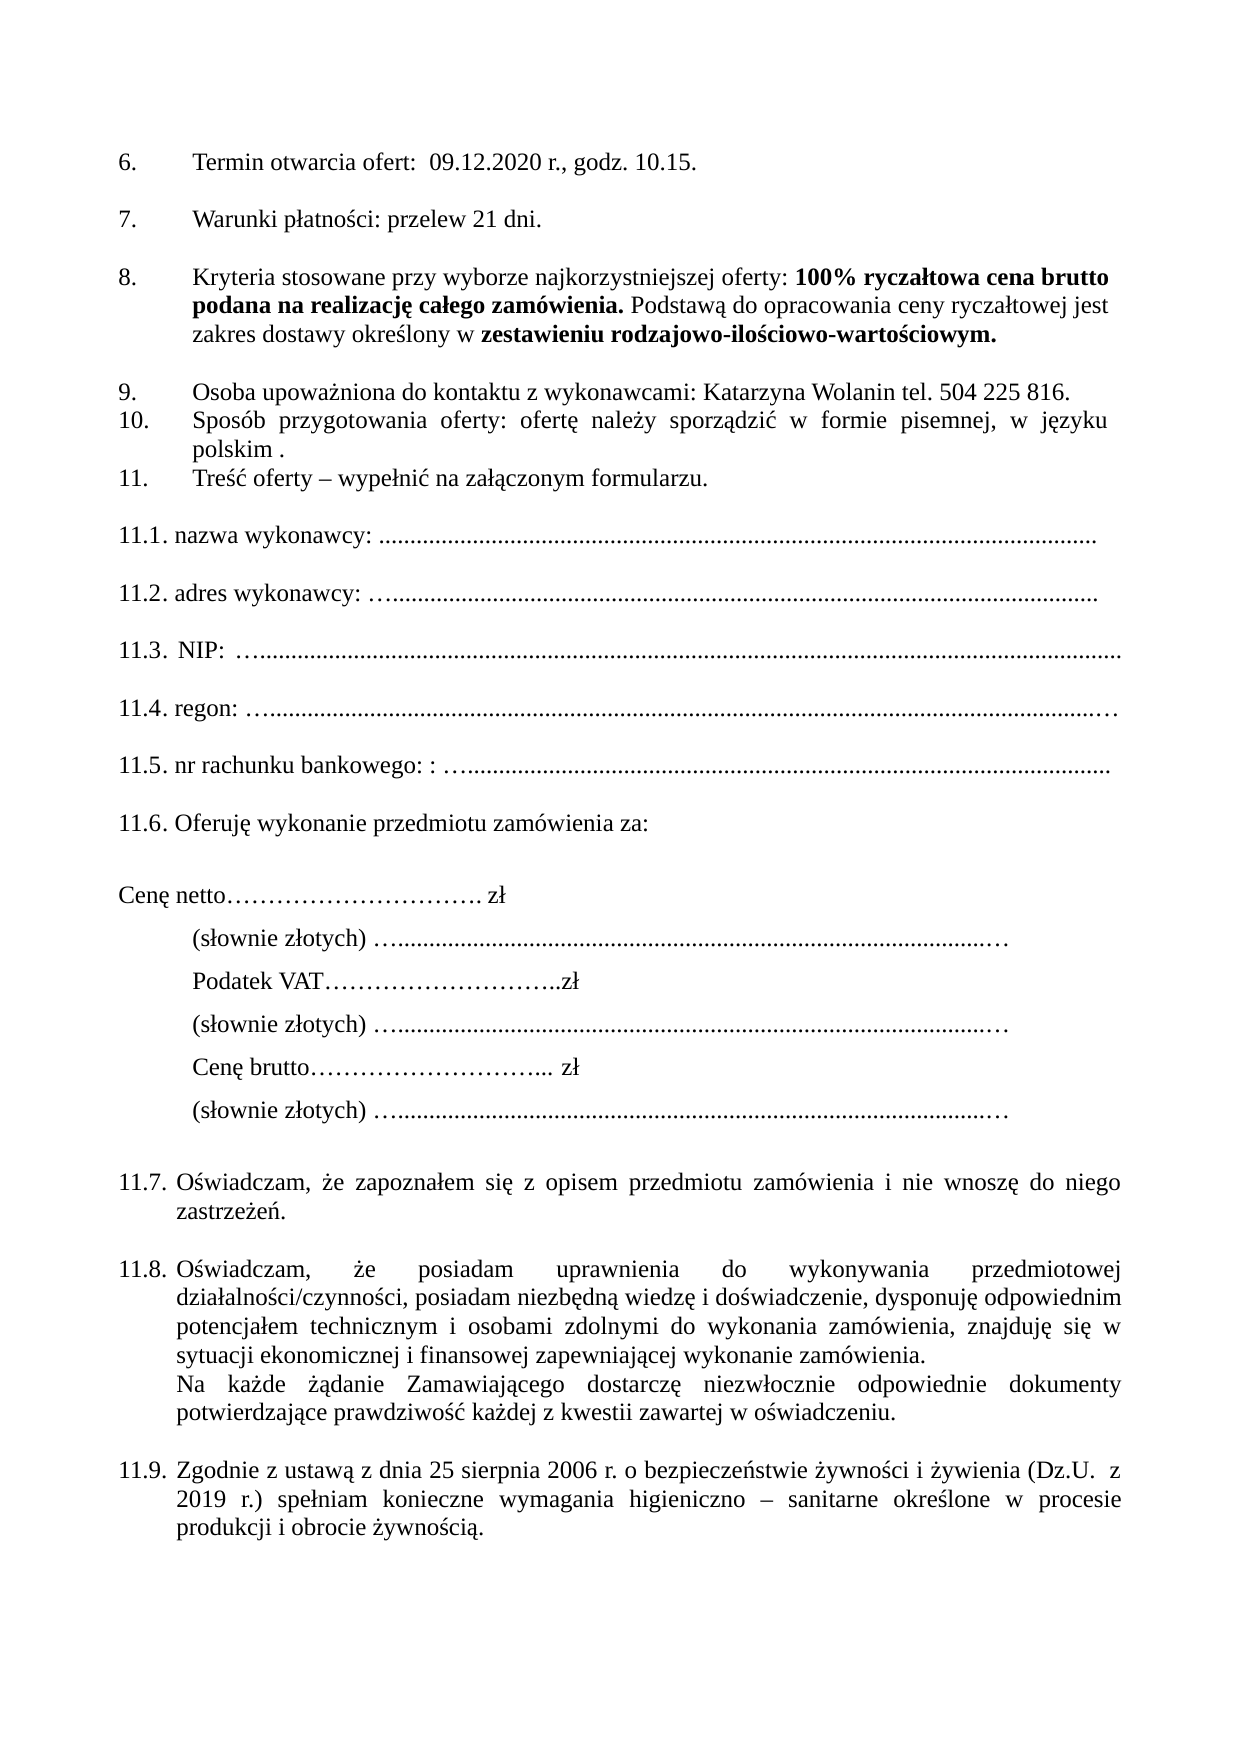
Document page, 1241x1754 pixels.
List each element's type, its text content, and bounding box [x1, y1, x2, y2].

text Cenę brutto………………………... zł [118, 1052, 1122, 1081]
list . nazwa wykonawcy: ................................................................................................................... [118, 521, 1122, 549]
list Oświadczam, że zapoznałem się z opisem przedmiotu zamówienia i nie wnoszę do niego zastrzeżeń. [118, 1167, 1122, 1225]
list Oświadczam, że posiadam uprawnienia do wykonywania przedmiotowej działalności/czynności, posiadam niezbędną wiedzę i doświadczenie, dysponuję odpowiednim potencjałem technicznym i osobami zdolnymi do wykonania zamówienia, znajduję się w sytuacji ekonomicznej i finansowej zapewniającej wykonanie zamówienia. [118, 1254, 1122, 1369]
list Warunki płatności: przelew 21 dni. [118, 204, 1122, 233]
list Osoba upoważniona do kontaktu z wykonawcami: Katarzyna Wolanin tel. 504 225 816. [118, 377, 1122, 406]
text (słownie złotych) …..............................................................................................… [118, 1096, 1122, 1124]
list . regon: …....................................................................................................................................… [118, 693, 1122, 722]
list Kryteria stosowane przy wyborze najkorzystniejszej oferty: 100% ryczałtowa cena brutto podana na realizację całego zamówienia. Podstawą do opracowania ceny ryczałtowej jest zakres dostawy określony w zestawieniu rodzajowo-ilościowo-wartościowym. [118, 262, 1122, 348]
list Termin otwarcia ofert: 09.12.2020 r., godz. 10.15. [118, 147, 1122, 176]
list Zgodnie z ustawą z dnia 25 sierpnia 2006 r. o bezpieczeństwie żywności i żywienia (Dz.U. z 2019 r.) spełniam konieczne wymagania higieniczno – sanitarne określone w procesie produkcji i obrocie żywnością. [118, 1455, 1122, 1541]
list . nr rachunku bankowego: : …....................................................................................................... [118, 751, 1122, 779]
list Treść oferty – wypełnić na załączonym formularzu. [118, 463, 1122, 492]
list . NIP: ….......................................................................................................................................... [118, 636, 1122, 693]
list . adres wykonawcy: …................................................................................................................. [118, 578, 1122, 607]
text (słownie złotych) …..............................................................................................… [118, 1009, 1122, 1038]
text (słownie złotych) …..............................................................................................… [118, 923, 1122, 952]
list Na każde żądanie Zamawiającego dostarczę niezwłocznie odpowiednie dokumenty potwierdzające prawdziwość każdej z kwestii zawartej w oświadczeniu. [118, 1369, 1122, 1426]
text Podatek VAT………………………..zł [118, 966, 1122, 995]
list . Oferuję wykonanie przedmiotu zamówienia za: [118, 808, 1122, 837]
text Cenę netto…………………………. zł [118, 880, 1122, 909]
list Sposób przygotowania oferty: ofertę należy sporządzić w formie pisemnej, w języku polskim . [118, 406, 1122, 463]
